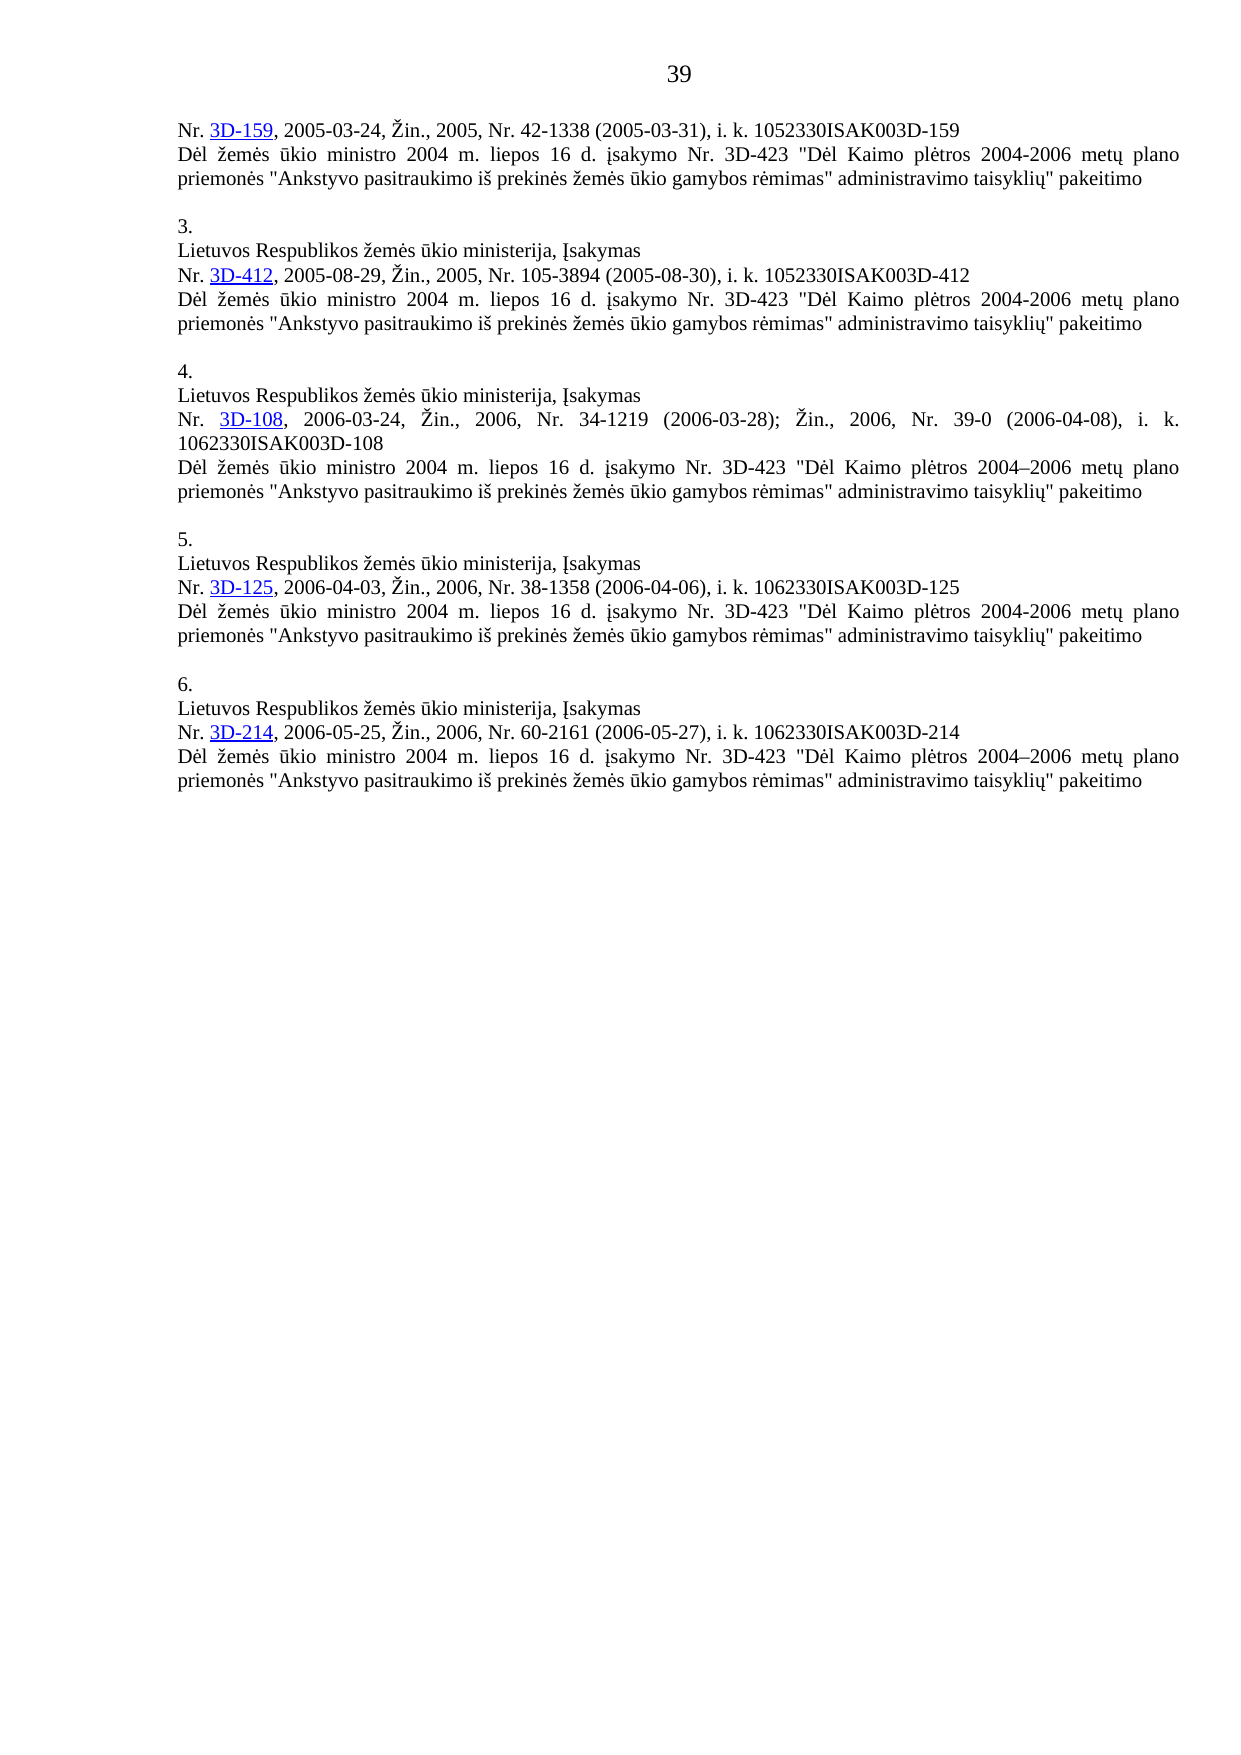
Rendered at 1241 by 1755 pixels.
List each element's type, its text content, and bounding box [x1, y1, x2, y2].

text Nr. 3D-125, 2006-04-03, Žin., 2006, Nr. 38-1358 (2006-04-06), i. k. 1062330ISAK003D-125 [177, 575, 1181, 599]
text Lietuvos Respublikos žemės ūkio ministerija, Įsakymas [177, 238, 1181, 262]
text Lietuvos Respublikos žemės ūkio ministerija, Įsakymas [177, 383, 1181, 407]
text Dėl žemės ūkio ministro 2004 m. liepos 16 d. įsakymo Nr. 3D-423 "Dėl Kaimo plėtros 2004–2006 metų plano priemonės "Ankstyvo pasitraukimo iš prekinės žemės ūkio gamybos rėmimas" administravimo taisyklių" pakeitimo [177, 455, 1181, 503]
text Dėl žemės ūkio ministro 2004 m. liepos 16 d. įsakymo Nr. 3D-423 "Dėl Kaimo plėtros 2004–2006 metų plano priemonės "Ankstyvo pasitraukimo iš prekinės žemės ūkio gamybos rėmimas" administravimo taisyklių" pakeitimo [177, 744, 1181, 792]
text 6. [177, 672, 1181, 696]
text Lietuvos Respublikos žemės ūkio ministerija, Įsakymas [177, 696, 1181, 720]
text Nr. 3D-159, 2005-03-24, Žin., 2005, Nr. 42-1338 (2005-03-31), i. k. 1052330ISAK003D-159 [177, 118, 1181, 142]
text Nr. 3D-108, 2006-03-24, Žin., 2006, Nr. 34-1219 (2006-03-28); Žin., 2006, Nr. 39-0 (2006-04-08), i. k. 1062330ISAK003D-108 [177, 407, 1181, 455]
text Nr. 3D-412, 2005-08-29, Žin., 2005, Nr. 105-3894 (2005-08-30), i. k. 1052330ISAK003D-412 [177, 262, 1181, 287]
text Dėl žemės ūkio ministro 2004 m. liepos 16 d. įsakymo Nr. 3D-423 "Dėl Kaimo plėtros 2004-2006 metų plano priemonės "Ankstyvo pasitraukimo iš prekinės žemės ūkio gamybos rėmimas" administravimo taisyklių" pakeitimo [177, 142, 1181, 190]
text Nr. 3D-214, 2006-05-25, Žin., 2006, Nr. 60-2161 (2006-05-27), i. k. 1062330ISAK003D-214 [177, 720, 1181, 744]
text 3. [177, 214, 1181, 238]
text Dėl žemės ūkio ministro 2004 m. liepos 16 d. įsakymo Nr. 3D-423 "Dėl Kaimo plėtros 2004-2006 metų plano priemonės "Ankstyvo pasitraukimo iš prekinės žemės ūkio gamybos rėmimas" administravimo taisyklių" pakeitimo [177, 599, 1181, 647]
text 4. [177, 359, 1181, 383]
text Dėl žemės ūkio ministro 2004 m. liepos 16 d. įsakymo Nr. 3D-423 "Dėl Kaimo plėtros 2004-2006 metų plano priemonės "Ankstyvo pasitraukimo iš prekinės žemės ūkio gamybos rėmimas" administravimo taisyklių" pakeitimo [177, 287, 1181, 335]
text Lietuvos Respublikos žemės ūkio ministerija, Įsakymas [177, 551, 1181, 575]
text 5. [177, 527, 1181, 551]
